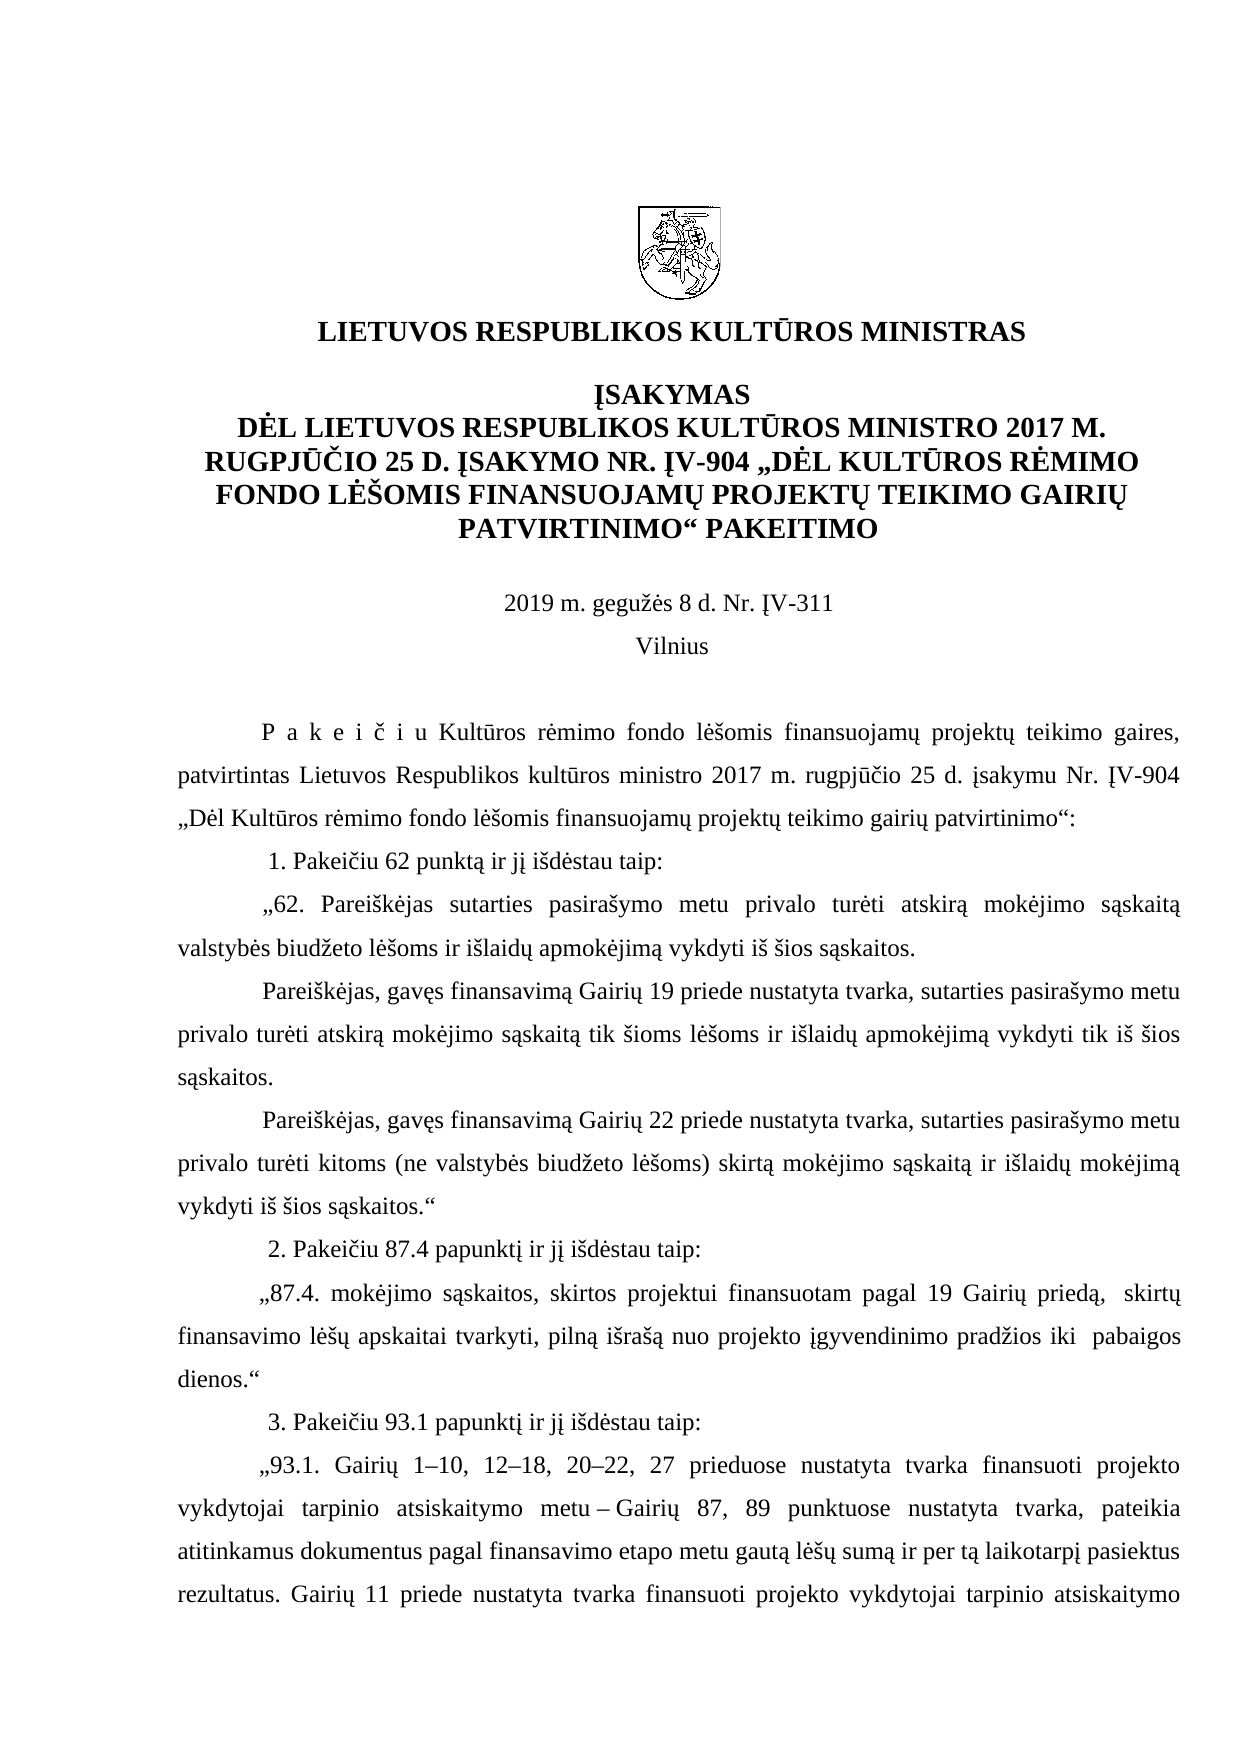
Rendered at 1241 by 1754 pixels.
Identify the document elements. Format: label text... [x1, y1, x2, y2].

text Pareiškėjas, gavęs finansavimą Gairių 19 priede nustatyta tvarka, sutarties pasirašymo metu privalo turėti atskirą mokėjimo sąskaitą tik šioms lėšoms ir išlaidų apmokėjimą vykdyti tik iš šios sąskaitos. [177, 976, 1181, 1091]
text 2. Pakeičiu 87.4 papunktį ir jį išdėstau taip: [177, 1234, 1181, 1263]
text ĮSAKYMAS [177, 377, 1167, 410]
text 3. Pakeičiu 93.1 papunktį ir jį išdėstau taip: [177, 1407, 1181, 1436]
text „93.1. Gairių 1–10, 12–18, 20–22, 27 prieduose nustatyta tvarka finansuoti projekto vykdytojai tarpinio atsiskaitymo metu – Gairių 87, 89 punktuose nustatyta tvarka, pateikia atitinkamus dokumentus pagal finansavimo etapo metu gautą lėšų sumą ir per tą laikotarpį pasiektus rezultatus. Gairių 11 priede nustatyta tvarka finansuoti projekto vykdytojai tarpinio atsiskaitymo [177, 1450, 1181, 1608]
text DĖL LIETUVOS RESPUBLIKOS KULTŪROS MINISTRO 2017 M. RUGPJŪČIO 25 D. ĮSAKYMO NR. ĮV-904 „DĖL KULTŪROS RĖMIMO FONDO LĖŠOMIS FINANSUOJAMŲ PROJEKTŲ TEIKIMO GAIRIŲ PATVIRTINIMO“ PAKEITIMO [177, 410, 1167, 544]
text LIETUVOS RESPUBLIKOS KULTŪROS MINISTRAS [177, 314, 1167, 348]
text „87.4. mokėjimo sąskaitos, skirtos projektui finansuotam pagal 19 Gairių priedą, skirtų finansavimo lėšų apskaitai tvarkyti, pilną išrašą nuo projekto įgyvendinimo pradžios iki pabaigos dienos.“ [177, 1278, 1181, 1393]
text „62. Pareiškėjas sutarties pasirašymo metu privalo turėti atskirą mokėjimo sąskaitą valstybės biudžeto lėšoms ir išlaidų apmokėjimą vykdyti iš šios sąskaitos. [177, 889, 1181, 961]
text 1. Pakeičiu 62 punktą ir jį išdėstau taip: [177, 846, 1181, 875]
text P a k e i č i u Kultūros rėmimo fondo lėšomis finansuojamų projektų teikimo gaires, patvirtintas Lietuvos Respublikos kultūros ministro 2017 m. rugpjūčio 25 d. įsakymu Nr. ĮV-904 „Dėl Kultūros rėmimo fondo lėšomis finansuojamų projektų teikimo gairių patvirtinimo“: [177, 717, 1181, 832]
text Vilnius [177, 631, 1167, 659]
text Pareiškėjas, gavęs finansavimą Gairių 22 priede nustatyta tvarka, sutarties pasirašymo metu privalo turėti kitoms (ne valstybės biudžeto lėšoms) skirtą mokėjimo sąskaitą ir išlaidų mokėjimą vykdyti iš šios sąskaitos.“ [177, 1105, 1181, 1220]
text 2019 m. gegužės 8 d. Nr. ĮV-311 [177, 588, 1167, 616]
